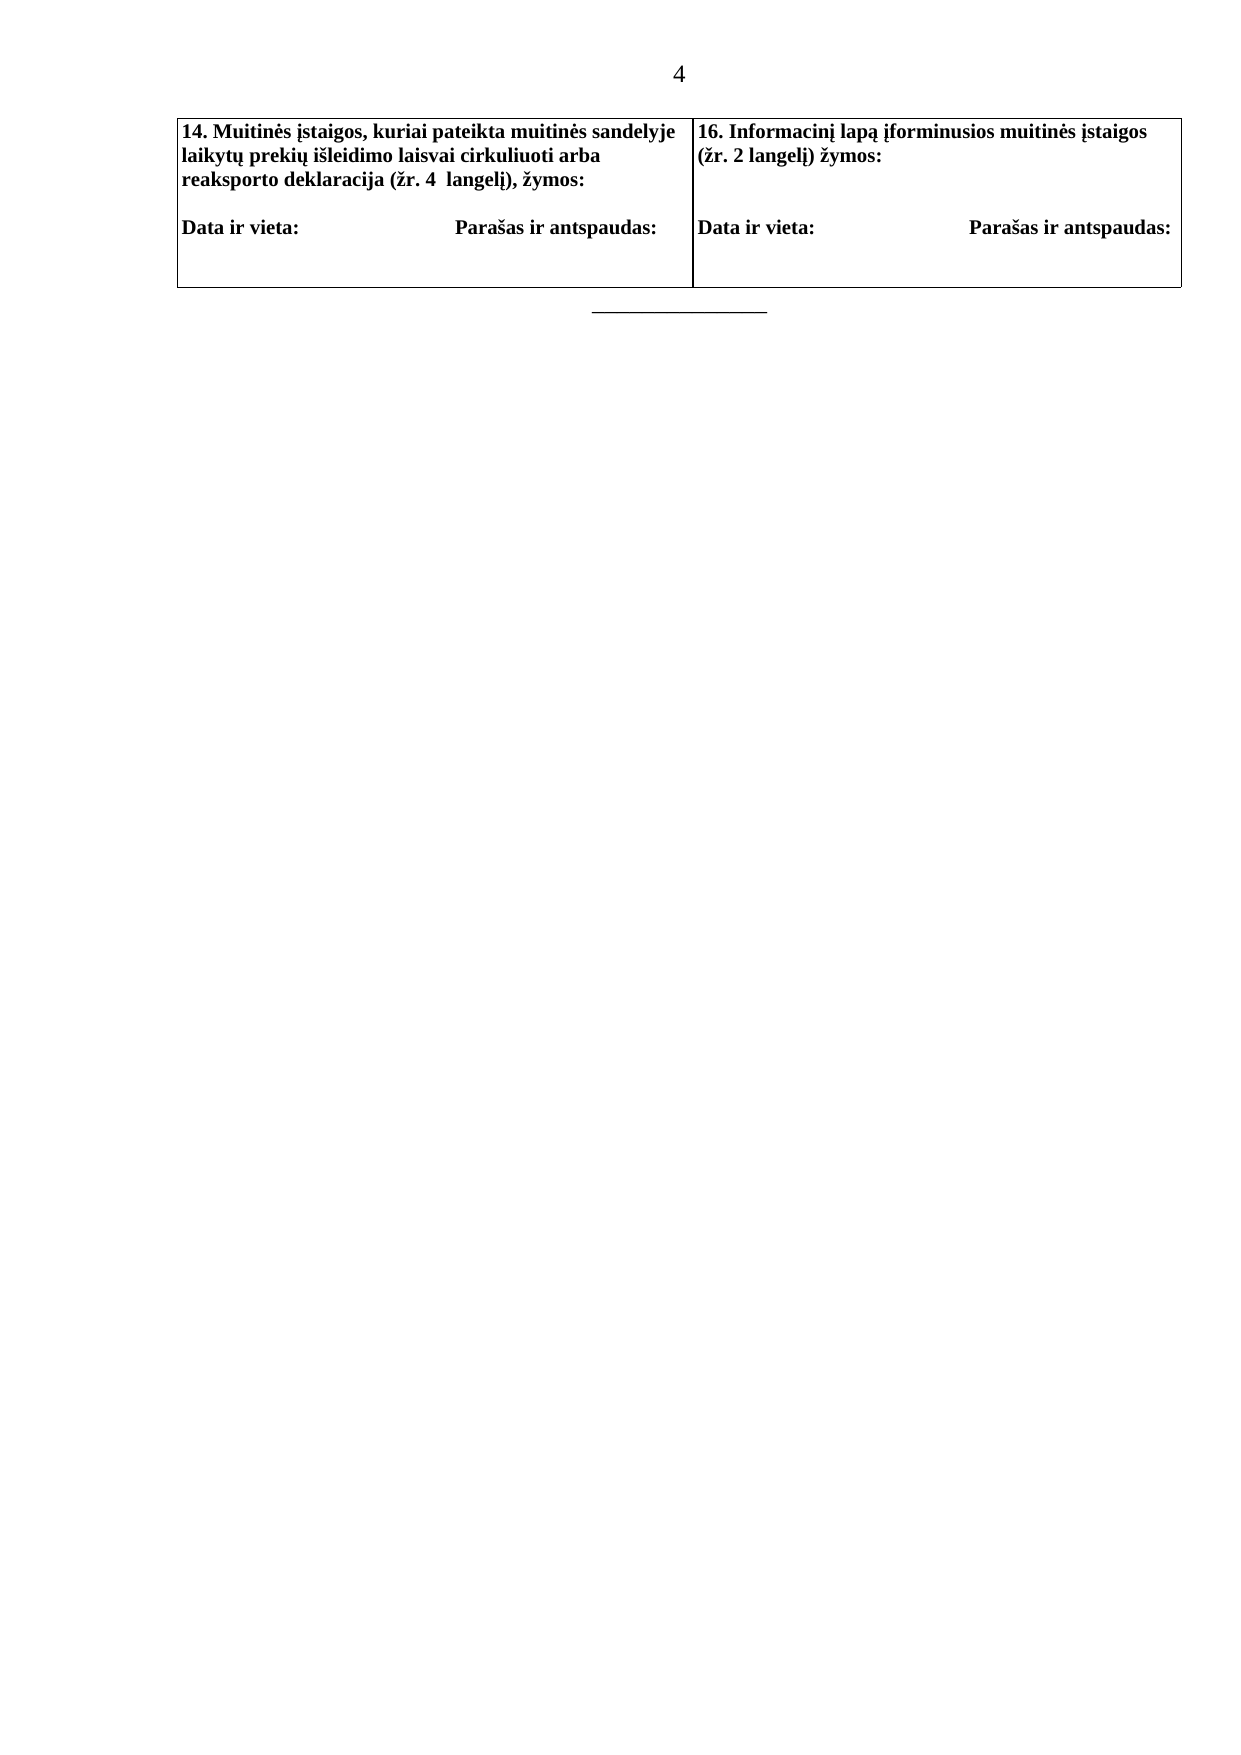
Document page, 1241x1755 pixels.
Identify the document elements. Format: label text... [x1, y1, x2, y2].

table_cell 16. Informacinį lapą įforminusios muitinės įstaigos (žr. 2 langelį) žymos: Data ir vieta: Parašas ir antspaudas: [694, 119, 1181, 287]
text ______________ [177, 288, 1181, 316]
table_cell 14. Muitinės įstaigos, kuriai pateikta muitinės sandelyje laikytų prekių išleidimo laisvai cirkuliuoti arba reaksporto deklaracija (žr. 4 langelį), žymos: Data ir vieta: Parašas ir antspaudas: [178, 119, 692, 287]
